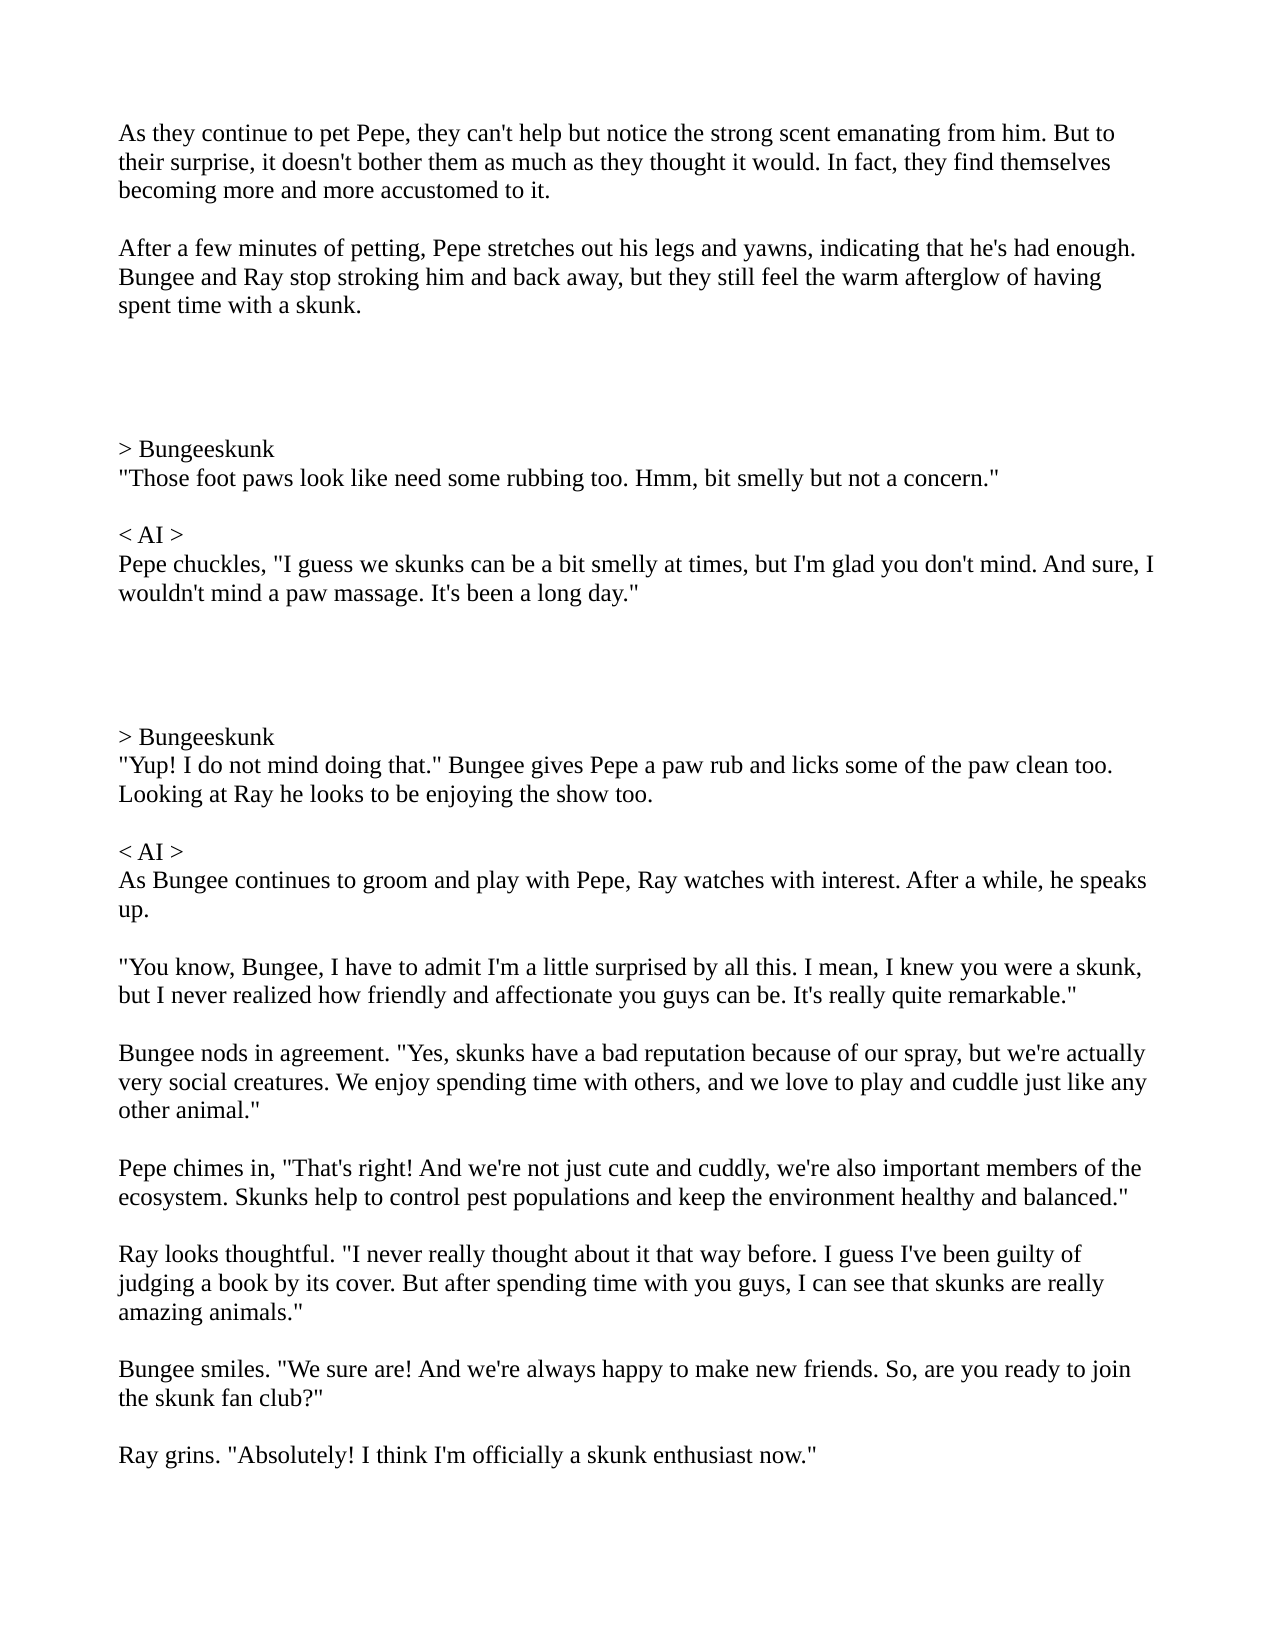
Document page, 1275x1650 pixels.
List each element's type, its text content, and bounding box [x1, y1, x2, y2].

text Ray grins. "Absolutely! I think I'm officially a skunk enthusiast now." [118, 1441, 1157, 1469]
text Bungee nods in agreement. "Yes, skunks have a bad reputation because of our spray, but we're actually very social creatures. We enjoy spending time with others, and we love to play and cuddle just like any other animal." [118, 1038, 1157, 1124]
text Pepe chuckles, "I guess we skunks can be a bit smelly at times, but I'm glad you don't mind. And sure, I wouldn't mind a paw massage. It's been a long day." [118, 549, 1157, 607]
text < AI > [118, 837, 1157, 866]
text Bungee smiles. "We sure are! And we're always happy to make new friends. So, are you ready to join the skunk fan club?" [118, 1354, 1157, 1412]
text As Bungee continues to groom and play with Pepe, Ray watches with interest. After a while, he speaks up. [118, 866, 1157, 923]
text > Bungeeskunk [118, 434, 1157, 463]
text "Those foot paws look like need some rubbing too. Hmm, bit smelly but not a concern." [118, 463, 1157, 492]
text Pepe chimes in, "That's right! And we're not just cute and cuddly, we're also important members of the ecosystem. Skunks help to control pest populations and keep the environment healthy and balanced." [118, 1153, 1157, 1211]
text > Bungeeskunk [118, 722, 1157, 751]
text "Yup! I do not mind doing that." Bungee gives Pepe a paw rub and licks some of the paw clean too. Looking at Ray he looks to be enjoying the show too. [118, 751, 1157, 808]
text < AI > [118, 521, 1157, 549]
text "You know, Bungee, I have to admit I'm a little surprised by all this. I mean, I knew you were a skunk, but I never realized how friendly and affectionate you guys can be. It's really quite remarkable." [118, 952, 1157, 1009]
text After a few minutes of petting, Pepe stretches out his legs and yawns, indicating that he's had enough. Bungee and Ray stop stroking him and back away, but they still feel the warm afterglow of having spent time with a skunk. [118, 233, 1157, 319]
text Ray looks thoughtful. "I never really thought about it that way before. I guess I've been guilty of judging a book by its cover. But after spending time with you guys, I can see that skunks are really amazing animals." [118, 1239, 1157, 1326]
text As they continue to pet Pepe, they can't help but notice the strong scent emanating from him. But to their surprise, it doesn't bother them as much as they thought it would. In fact, they find themselves becoming more and more accustomed to it. [118, 118, 1157, 204]
